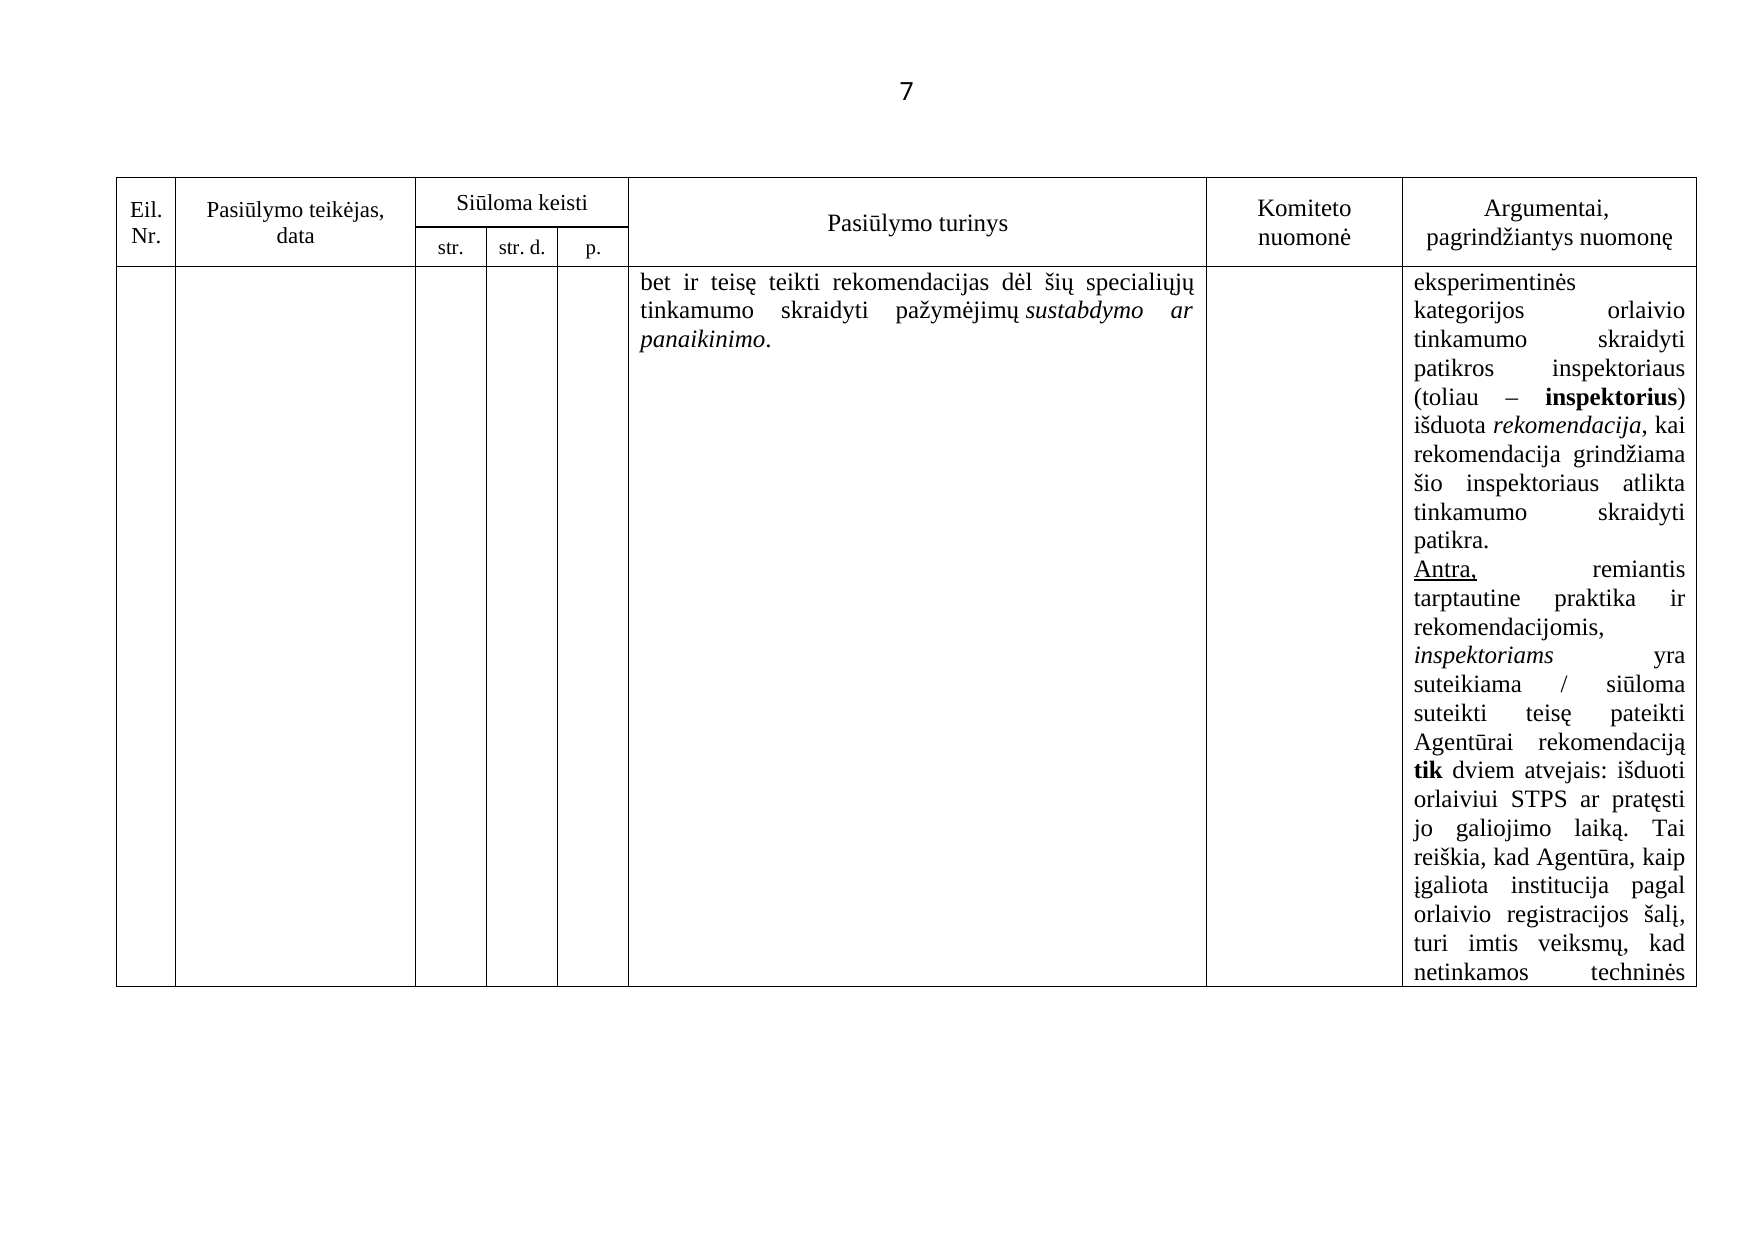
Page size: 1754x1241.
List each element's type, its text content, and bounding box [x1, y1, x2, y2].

table_cell str. [416, 228, 486, 266]
table_cell p. [558, 228, 628, 266]
table_cell bet ir teisę teikti rekomendacijas dėl šių specialiųjų tinkamumo skraidyti pažymėjimų sustabdymo ar panaikinimo. [629, 267, 1206, 986]
table_header Siūloma keisti [416, 178, 628, 226]
table_cell [117, 267, 175, 986]
table_cell [487, 267, 557, 986]
table_cell [176, 267, 415, 986]
table_header Pasiūlymo teikėjas, data [176, 178, 415, 266]
table_header Argumentai, pagrindžiantys nuomonę [1403, 178, 1696, 266]
table_cell eksperimentinės kategorijos orlaivio tinkamumo skraidyti patikros inspektoriaus (toliau – inspektorius) išduota rekomendacija, kai rekomendacija grindžiama šio inspektoriaus atlikta tinkamumo skraidyti patikra. Antra, remiantis tarptautine praktika ir rekomendacijomis, inspektoriams yra suteikiama / siūloma suteikti teisę pateikti Agentūrai rekomendaciją tik dviem atvejais: išduoti orlaiviui STPS ar pratęsti jo galiojimo laiką. Tai reiškia, kad Agentūra, kaip įgaliota institucija pagal orlaivio registracijos šalį, turi imtis veiksmų, kad netinkamos techninės [1403, 267, 1696, 986]
table_header Pasiūlymo turinys [629, 178, 1206, 266]
table_cell [416, 267, 486, 986]
table_header Komiteto nuomonė [1207, 178, 1402, 266]
table_cell [558, 267, 628, 986]
table_cell str. d. [487, 228, 557, 266]
table_header Eil. Nr. [117, 178, 175, 266]
table_cell [1207, 267, 1402, 986]
